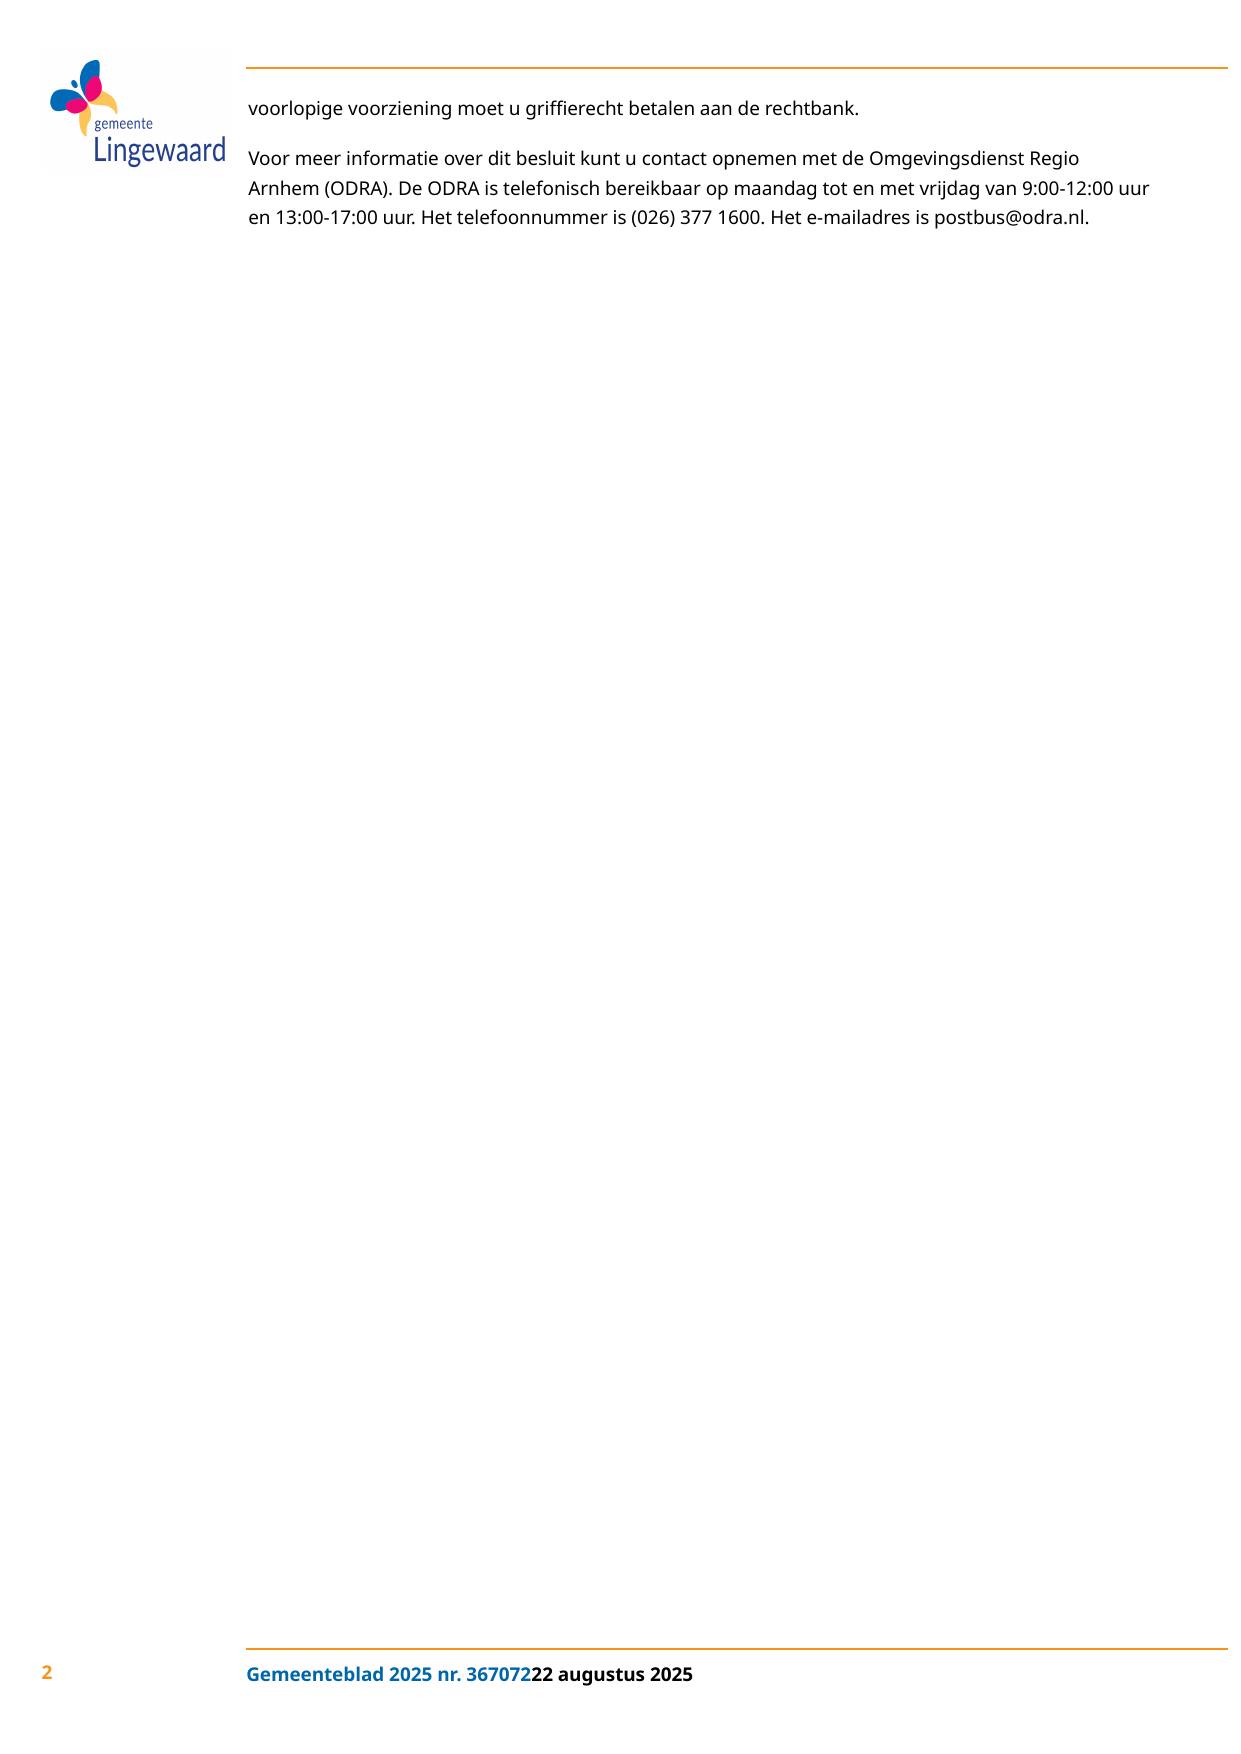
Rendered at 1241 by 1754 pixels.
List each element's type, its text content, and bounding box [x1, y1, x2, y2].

picture [41, 47, 231, 172]
text Voor meer informatie over dit besluit kunt u contact opnemen met de Omgevingsdienst Regio Arnhem (ODRA). De ODRA is telefonisch bereikbaar op maandag tot en met vrijdag van 9:00-12:00 uur en 13:00-17:00 uur. Het telefoonnummer is (026) 377 1600. Het e-mailadres is postbus@odra.nl. [248, 145, 1152, 230]
text voorlopige voorziening moet u griffierecht betalen aan de rechtbank. [248, 95, 1152, 121]
